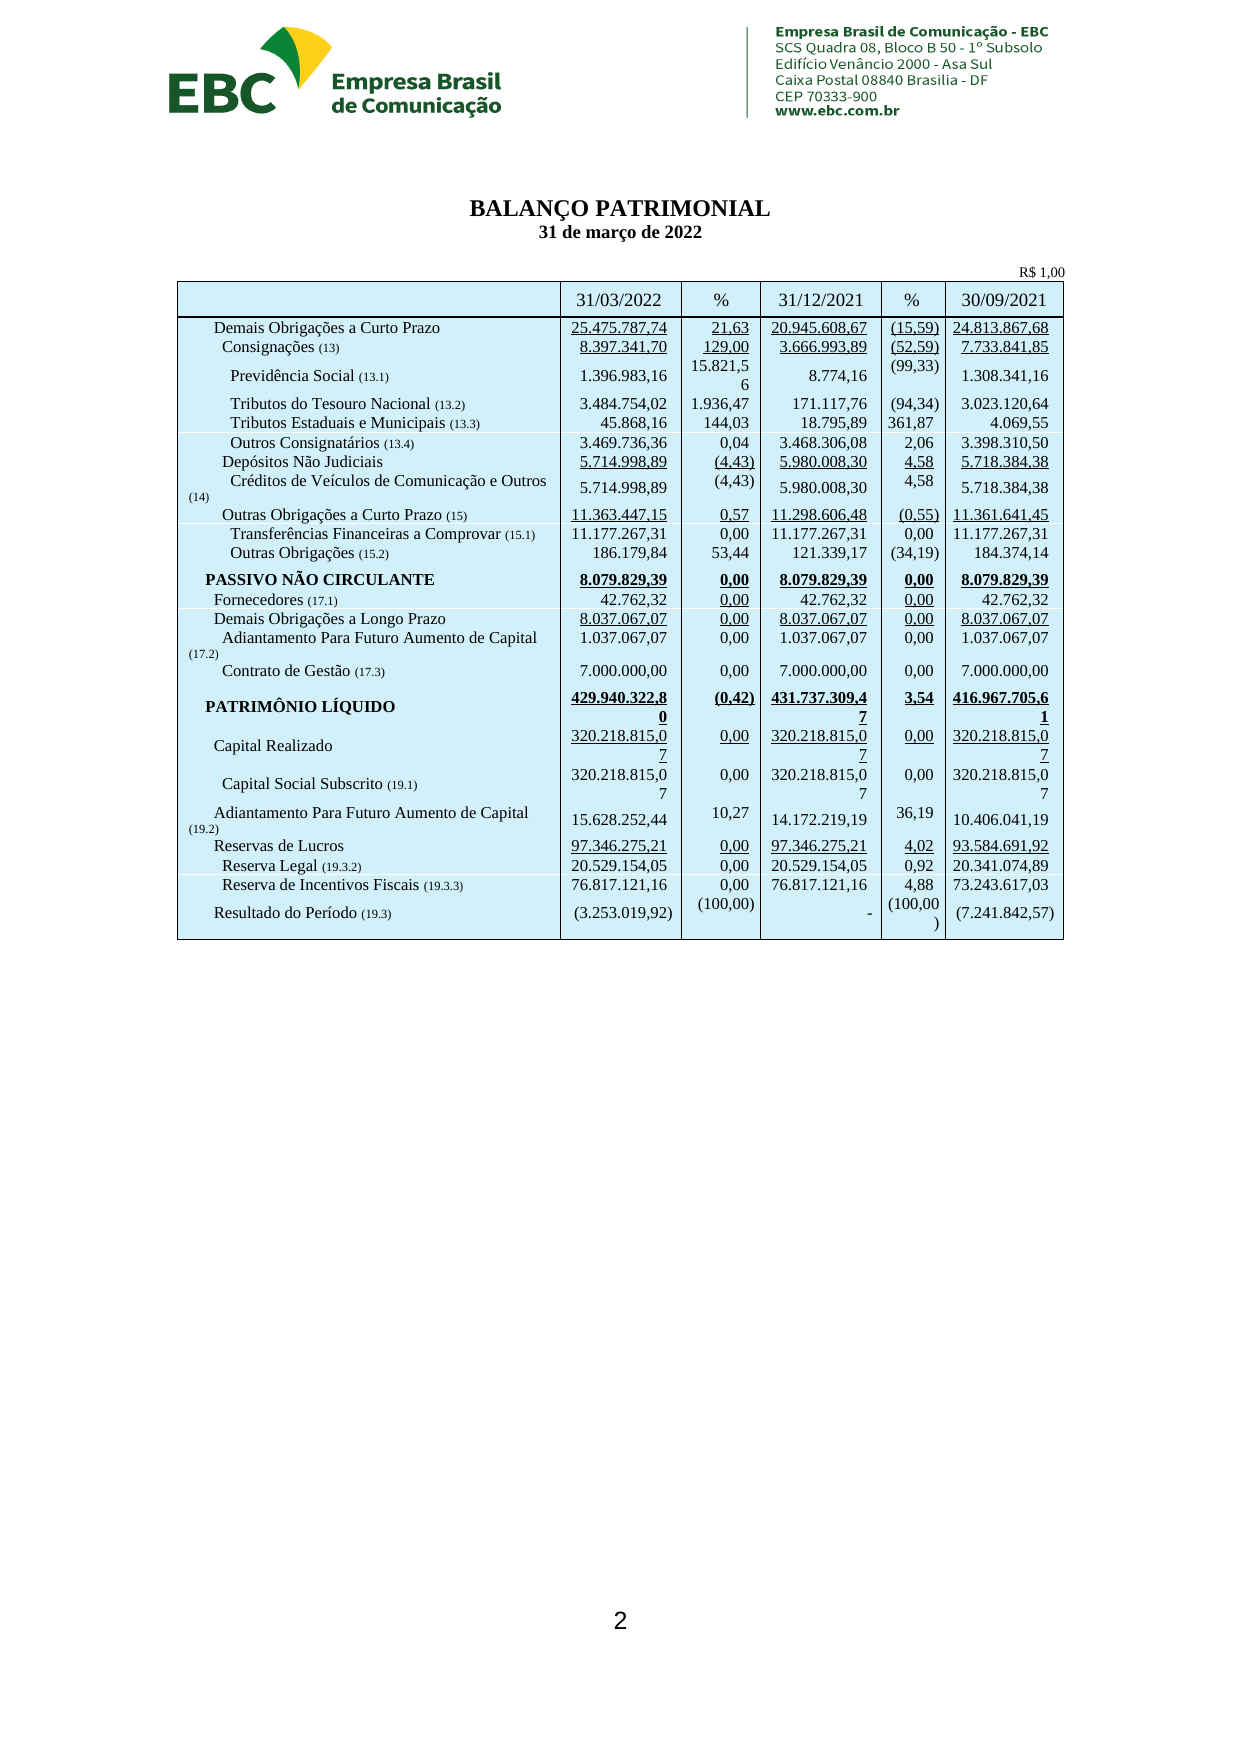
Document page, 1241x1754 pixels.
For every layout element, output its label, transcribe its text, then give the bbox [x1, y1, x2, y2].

table_cell 7.733.841,85 [946, 337, 1063, 356]
table_cell 24.813.867,68 [946, 318, 1063, 337]
table_cell 20.341.074,89 [946, 855, 1063, 874]
table_cell [682, 932, 760, 939]
table_cell [946, 680, 1063, 688]
table_cell 3.469.736,36 [561, 433, 681, 452]
table_cell Demais Obrigações a Curto Prazo [178, 318, 560, 337]
table_cell 97.346.275,21 [761, 836, 881, 855]
table_header 30/09/2021 [946, 282, 1063, 316]
table_cell 4,88 [882, 875, 945, 894]
table_cell 0,00 [682, 524, 760, 543]
table_cell (34,19) [882, 543, 945, 562]
table_cell Consignações (13) [178, 337, 560, 356]
table_cell 0,00 [682, 875, 760, 894]
table_cell 0,00 [682, 836, 760, 855]
table_cell [761, 680, 881, 688]
table_cell [682, 562, 760, 570]
table_cell Tributos do Tesouro Nacional (13.2) [178, 394, 560, 413]
table_cell 361,87 [882, 413, 945, 432]
table_cell 3.484.754,02 [561, 394, 681, 413]
table_cell 0,00 [682, 628, 760, 661]
table_cell 129,00 [682, 337, 760, 356]
table_cell 0,92 [882, 855, 945, 874]
table_cell [946, 562, 1063, 570]
table_cell (3.253.019,92) [561, 894, 681, 932]
table_cell 320.218.815,07 [761, 726, 881, 764]
table_cell 0,00 [682, 589, 760, 608]
table_cell 0,00 [882, 524, 945, 543]
table_cell 320.218.815,07 [561, 764, 681, 803]
table_cell 4,02 [882, 836, 945, 855]
table_cell 1.308.341,16 [946, 356, 1063, 394]
table_cell 11.177.267,31 [946, 524, 1063, 543]
table_cell 3.468.306,08 [761, 433, 881, 452]
table_cell [178, 562, 560, 570]
table_cell 73.243.617,03 [946, 875, 1063, 894]
table_cell 3,54 [882, 688, 945, 726]
table_cell 3.023.120,64 [946, 394, 1063, 413]
table_cell [178, 932, 560, 939]
table_cell 7.000.000,00 [561, 661, 681, 680]
table_cell 8.037.067,07 [561, 609, 681, 628]
table_cell 5.714.998,89 [561, 471, 681, 504]
table_cell (100,00) [682, 894, 760, 932]
table_cell 8.079.829,39 [561, 570, 681, 589]
table_cell Reserva Legal (19.3.2) [178, 855, 560, 874]
table_cell 5.980.008,30 [761, 452, 881, 471]
table_cell 18.795,89 [761, 413, 881, 432]
table_header % [682, 282, 760, 316]
table_cell Créditos de Veículos de Comunicação e Outros (14) [178, 471, 560, 504]
table_cell 0,00 [682, 609, 760, 628]
table_cell 8.079.829,39 [946, 570, 1063, 589]
table_cell 76.817.121,16 [561, 875, 681, 894]
table_cell 21,63 [682, 318, 760, 337]
table_cell (94,34) [882, 394, 945, 413]
text BALANÇO PATRIMONIAL [177, 194, 1063, 221]
table_cell Adiantamento Para Futuro Aumento de Capital (17.2) [178, 628, 560, 661]
table_cell 20.945.608,67 [761, 318, 881, 337]
table_cell 1.037.067,07 [761, 628, 881, 661]
table_cell (0,55) [882, 504, 945, 523]
table_cell 320.218.815,07 [946, 726, 1063, 764]
table_cell 320.218.815,07 [561, 726, 681, 764]
table_cell 11.298.606,48 [761, 504, 881, 523]
table_cell 20.529.154,05 [761, 855, 881, 874]
table_cell 11.363.447,15 [561, 504, 681, 523]
table_cell [882, 680, 945, 688]
table_cell Capital Realizado [178, 726, 560, 764]
table_cell 2,06 [882, 433, 945, 452]
table_cell - [761, 894, 881, 932]
table_cell [882, 562, 945, 570]
table_cell 11.177.267,31 [561, 524, 681, 543]
table_cell 0,00 [682, 855, 760, 874]
table_cell 1.037.067,07 [946, 628, 1063, 661]
table_cell 8.397.341,70 [561, 337, 681, 356]
table_cell 42.762,32 [761, 589, 881, 608]
table_cell 11.361.641,45 [946, 504, 1063, 523]
table_cell 5.714.998,89 [561, 452, 681, 471]
table_cell 15.821,56 [682, 356, 760, 394]
table_header 31/12/2021 [761, 282, 881, 316]
table_cell 0,00 [682, 570, 760, 589]
table_cell 0,00 [882, 570, 945, 589]
table_cell 7.000.000,00 [761, 661, 881, 680]
table_cell Demais Obrigações a Longo Prazo [178, 609, 560, 628]
table_cell (52,59) [882, 337, 945, 356]
table_cell 14.172.219,19 [761, 803, 881, 836]
table_cell 93.584.691,92 [946, 836, 1063, 855]
table_cell 15.628.252,44 [561, 803, 681, 836]
table_cell (100,00) [882, 894, 945, 932]
table_cell 429.940.322,80 [561, 688, 681, 726]
table_cell (15,59) [882, 318, 945, 337]
table_cell (99,33) [882, 356, 945, 394]
table_cell 76.817.121,16 [761, 875, 881, 894]
table_cell 416.967.705,61 [946, 688, 1063, 726]
table_cell 186.179,84 [561, 543, 681, 562]
table_cell Outros Consignatários (13.4) [178, 433, 560, 452]
table_cell 10.406.041,19 [946, 803, 1063, 836]
table_cell [761, 932, 881, 939]
table_cell Tributos Estaduais e Municipais (13.3) [178, 413, 560, 432]
table_cell 144,03 [682, 413, 760, 432]
table_cell 11.177.267,31 [761, 524, 881, 543]
table_cell Resultado do Período (19.3) [178, 894, 560, 932]
table_cell 5.980.008,30 [761, 471, 881, 504]
table_cell [946, 932, 1063, 939]
table_cell Outras Obrigações (15.2) [178, 543, 560, 562]
table_cell [178, 680, 560, 688]
table_cell 0,04 [682, 433, 760, 452]
text 31 de março de 2022 [177, 221, 1063, 243]
table_cell Reservas de Lucros [178, 836, 560, 855]
table_cell (4,43) [682, 452, 760, 471]
table_cell (7.241.842,57) [946, 894, 1063, 932]
table_cell 0,00 [882, 764, 945, 803]
table_cell 97.346.275,21 [561, 836, 681, 855]
table_cell 171.117,76 [761, 394, 881, 413]
table_cell Capital Social Subscrito (19.1) [178, 764, 560, 803]
table_cell 8.079.829,39 [761, 570, 881, 589]
table_cell [761, 562, 881, 570]
table_cell Previdência Social (13.1) [178, 356, 560, 394]
table_cell (0,42) [682, 688, 760, 726]
table_cell 3.398.310,50 [946, 433, 1063, 452]
table_cell 36,19 [882, 803, 945, 836]
table_cell 42.762,32 [561, 589, 681, 608]
table_cell 121.339,17 [761, 543, 881, 562]
table_header [178, 282, 560, 316]
table_cell 5.718.384,38 [946, 452, 1063, 471]
table_cell 4,58 [882, 471, 945, 504]
table_cell 0,00 [882, 628, 945, 661]
table_cell Reserva de Incentivos Fiscais (19.3.3) [178, 875, 560, 894]
table_cell 20.529.154,05 [561, 855, 681, 874]
text R$ 1,00 [841, 264, 1108, 281]
table_cell Fornecedores (17.1) [178, 589, 560, 608]
table_cell 0,00 [682, 764, 760, 803]
table_cell 25.475.787,74 [561, 318, 681, 337]
table_cell 45.868,16 [561, 413, 681, 432]
table_cell 1.936,47 [682, 394, 760, 413]
table_cell [561, 932, 681, 939]
table_cell 0,57 [682, 504, 760, 523]
table_cell Transferências Financeiras a Comprovar (15.1) [178, 524, 560, 543]
table_cell 320.218.815,07 [946, 764, 1063, 803]
table_cell Adiantamento Para Futuro Aumento de Capital (19.2) [178, 803, 560, 836]
table_cell Contrato de Gestão (17.3) [178, 661, 560, 680]
table_cell [561, 562, 681, 570]
table_cell Outras Obrigações a Curto Prazo (15) [178, 504, 560, 523]
table_cell 4,58 [882, 452, 945, 471]
table_cell 3.666.993,89 [761, 337, 881, 356]
table_cell (4,43) [682, 471, 760, 504]
table_cell 0,00 [882, 661, 945, 680]
table_cell PASSIVO NÃO CIRCULANTE [178, 570, 560, 589]
table_cell 184.374,14 [946, 543, 1063, 562]
table_cell 0,00 [882, 589, 945, 608]
table_cell 0,00 [682, 661, 760, 680]
table_cell 0,00 [882, 609, 945, 628]
table_cell 1.037.067,07 [561, 628, 681, 661]
table_cell 8.037.067,07 [761, 609, 881, 628]
table_cell [561, 680, 681, 688]
table_cell 431.737.309,47 [761, 688, 881, 726]
table_cell 8.774,16 [761, 356, 881, 394]
table_cell 5.718.384,38 [946, 471, 1063, 504]
table_cell 42.762,32 [946, 589, 1063, 608]
table_cell PATRIMÔNIO LÍQUIDO [178, 688, 560, 726]
table_cell 4.069,55 [946, 413, 1063, 432]
table_cell 0,00 [882, 726, 945, 764]
table_cell 1.396.983,16 [561, 356, 681, 394]
table_cell [682, 680, 760, 688]
table_header 31/03/2022 [561, 282, 681, 316]
table_cell 10,27 [682, 803, 760, 836]
table_cell 8.037.067,07 [946, 609, 1063, 628]
table_cell Depósitos Não Judiciais [178, 452, 560, 471]
table_header % [882, 282, 945, 316]
table_cell 7.000.000,00 [946, 661, 1063, 680]
table_cell 0,00 [682, 726, 760, 764]
table_cell [882, 932, 945, 939]
table_cell 53,44 [682, 543, 760, 562]
table_cell 320.218.815,07 [761, 764, 881, 803]
